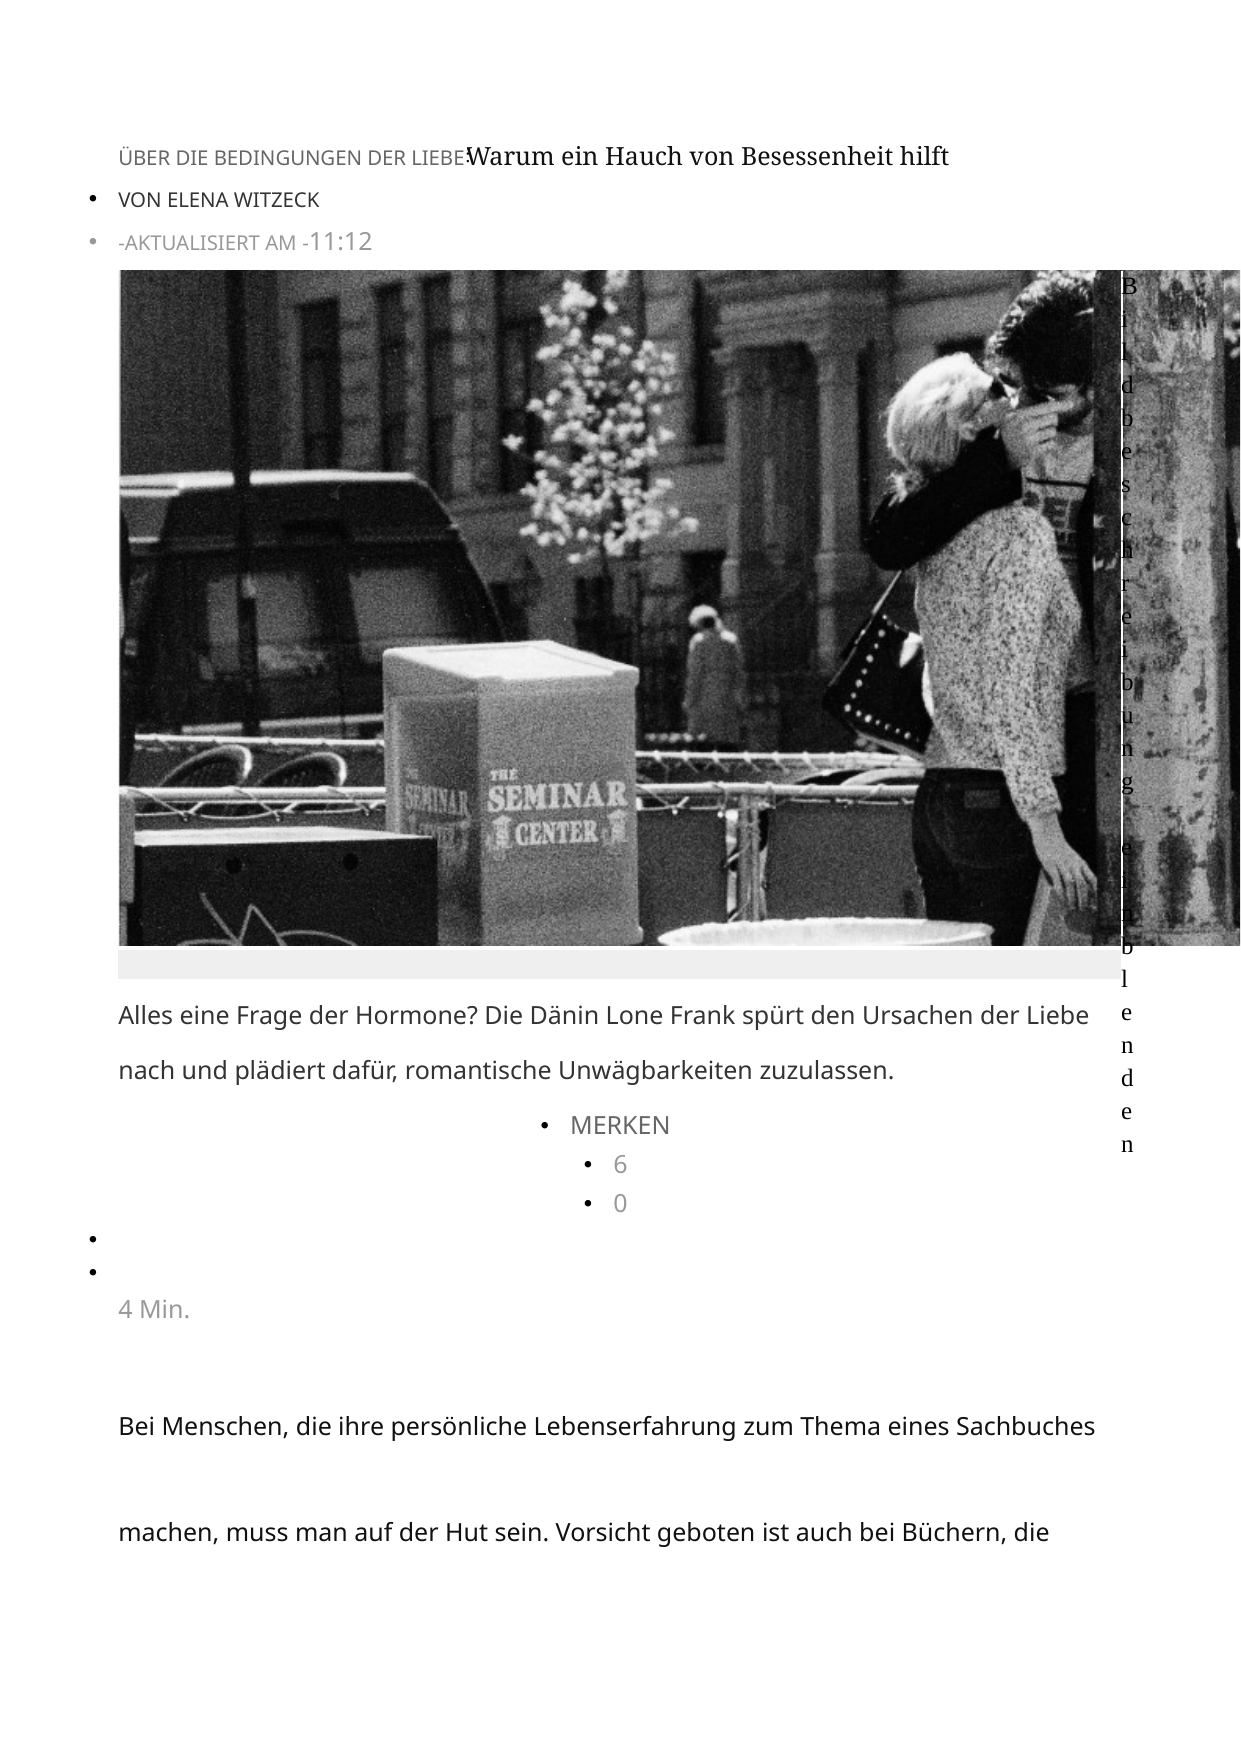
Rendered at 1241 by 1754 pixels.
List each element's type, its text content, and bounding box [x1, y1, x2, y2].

picture [1125, 680, 1130, 689]
text Bei Menschen, die ihre persönliche Lebenserfahrung zum Thema eines Sachbuches machen, muss man auf der Hut sein. Vorsicht geboten ist auch bei Büchern, die [118, 1408, 1122, 1549]
list 6 [118, 1147, 1122, 1181]
list MERKEN [118, 1108, 1121, 1142]
list 0 [118, 1186, 1122, 1220]
list VON ELENA WITZECK [118, 186, 1122, 213]
subtitle ÜBER DIE BEDINGUNGEN DER LIEBEWarum ein Hauch von Besessenheit hilft [118, 139, 1122, 173]
picture [118, 270, 1241, 946]
text Alles eine Frage der Hormone? Die Dänin Lone Frank spürt den Ursachen der Liebe nach und plädiert dafür, romantische Unwägbarkeiten zuzulassen. [118, 998, 1121, 1087]
text 4 Min. [118, 1291, 1122, 1325]
list -AKTUALISIERT AM -11:12 [118, 224, 1122, 258]
picture [1125, 416, 1130, 425]
picture [1126, 279, 1133, 285]
picture [1126, 286, 1134, 293]
